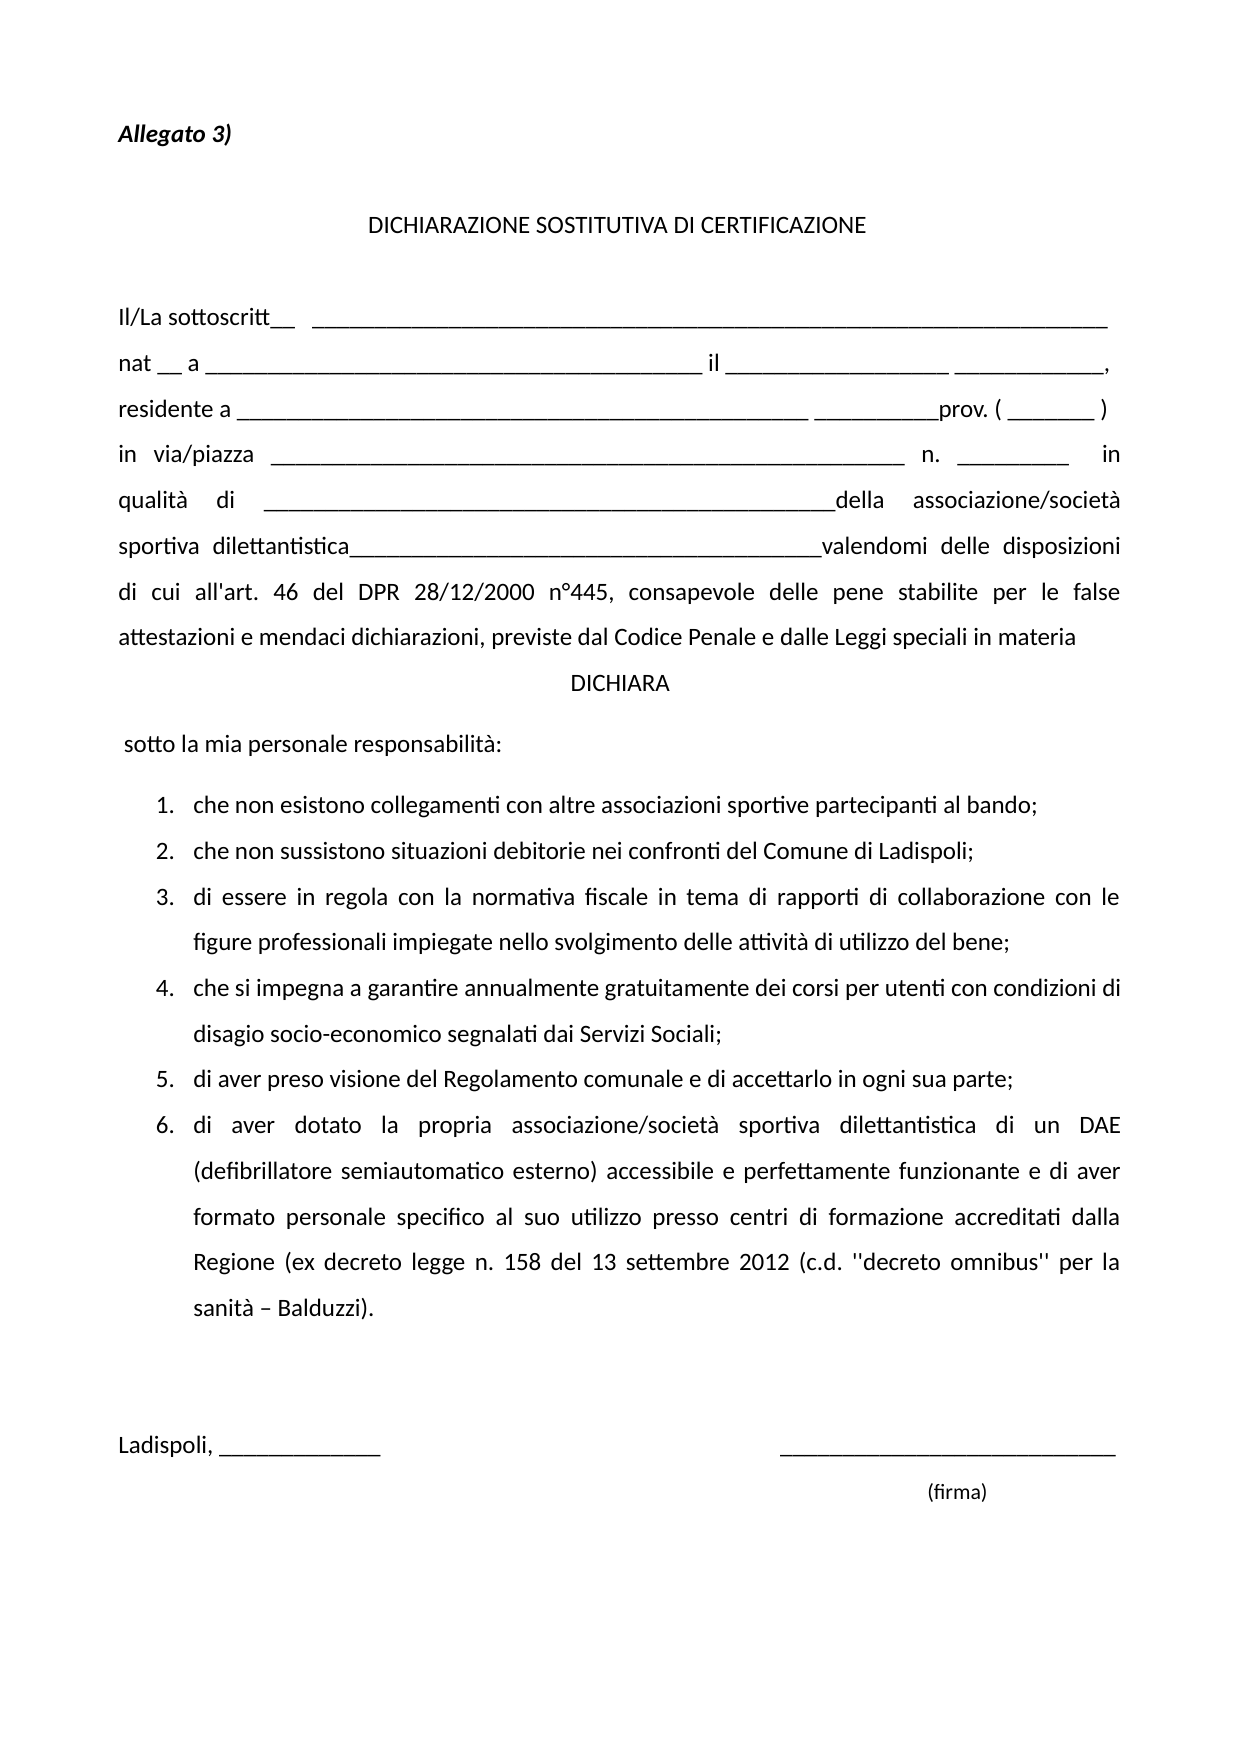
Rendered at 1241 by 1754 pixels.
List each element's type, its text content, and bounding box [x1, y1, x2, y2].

text in via/piazza ___________________________________________________ n. _________ in qualità di ______________________________________________della associazione/società sportiva dilettantistica______________________________________valendomi delle disposizioni di cui all'art. 46 del DPR 28/12/2000 n°445, consapevole delle pene stabilite per le false attestazioni e mendaci dichiarazioni, previste dal Codice Penale e dalle Leggi speciali in materia [118, 438, 1122, 652]
text Allegato 3) [118, 118, 1122, 149]
text DICHIARAZIONE SOSTITUTIVA DI CERTIFICAZIONE [118, 210, 1122, 240]
text sotto la mia personale responsabilità: [118, 728, 1122, 759]
list di aver dotato la propria associazione/società sportiva dilettantistica di un DAE (defibrillatore semiautomatico esterno) accessibile e perfettamente funzionante e di aver formato personale specifico al suo utilizzo presso centri di formazione accreditati dalla Regione (ex decreto legge n. 158 del 13 settembre 2012 (c.d. ''decreto omnibus'' per la sanità – Balduzzi). [156, 1109, 1122, 1323]
text nat __ a ________________________________________ il __________________ ____________, [118, 347, 1122, 377]
text residente a ______________________________________________ __________prov. ( _______ ) [118, 393, 1122, 423]
list di aver preso visione del Regolamento comunale e di accettarlo in ogni sua parte; [156, 1063, 1122, 1094]
list che non sussistono situazioni debitorie nei confronti del Comune di Ladispoli; [156, 835, 1122, 865]
text Il/La sottoscritt__ ________________________________________________________________ [118, 301, 1122, 332]
text (firma) [118, 1475, 1122, 1506]
text DICHIARA [118, 667, 1122, 698]
list di essere in regola con la normativa fiscale in tema di rapporti di collaborazione con le figure professionali impiegate nello svolgimento delle attività di utilizzo del bene; [156, 881, 1122, 957]
text Ladispoli, _____________ ___________________________ [118, 1429, 1122, 1460]
list che si impegna a garantire annualmente gratuitamente dei corsi per utenti con condizioni di disagio socio-economico segnalati dai Servizi Sociali; [156, 972, 1122, 1048]
list che non esistono collegamenti con altre associazioni sportive partecipanti al bando; [156, 789, 1122, 820]
